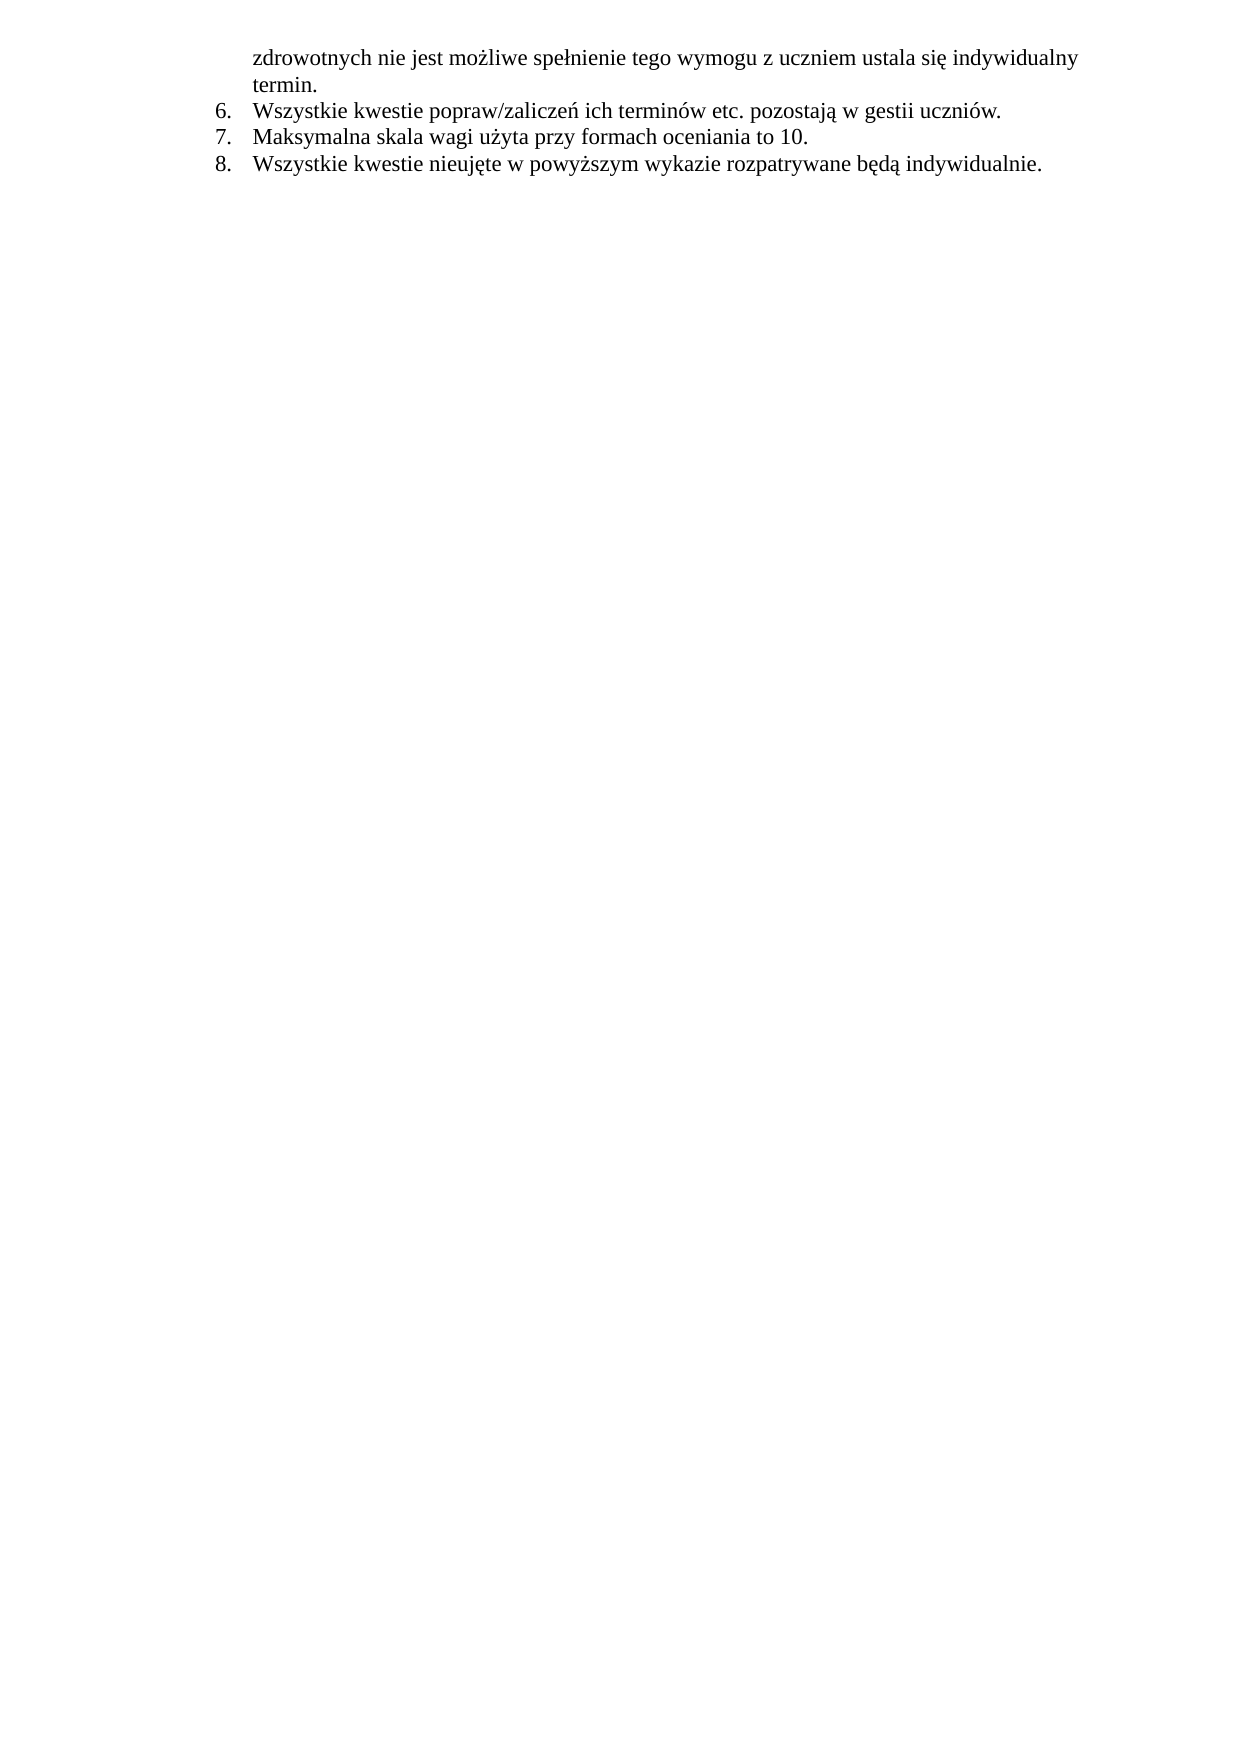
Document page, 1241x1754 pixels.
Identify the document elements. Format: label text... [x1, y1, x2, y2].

list zdrowotnych nie jest możliwe spełnienie tego wymogu z uczniem ustala się indywidualny termin. [215, 44, 1092, 97]
list Wszystkie kwestie popraw/zaliczeń ich terminów etc. pozostają w gestii uczniów. [215, 97, 1092, 123]
list Maksymalna skala wagi użyta przy formach oceniania to 10. [215, 123, 1092, 150]
list Wszystkie kwestie nieujęte w powyższym wykazie rozpatrywane będą indywidualnie. [215, 150, 1092, 176]
